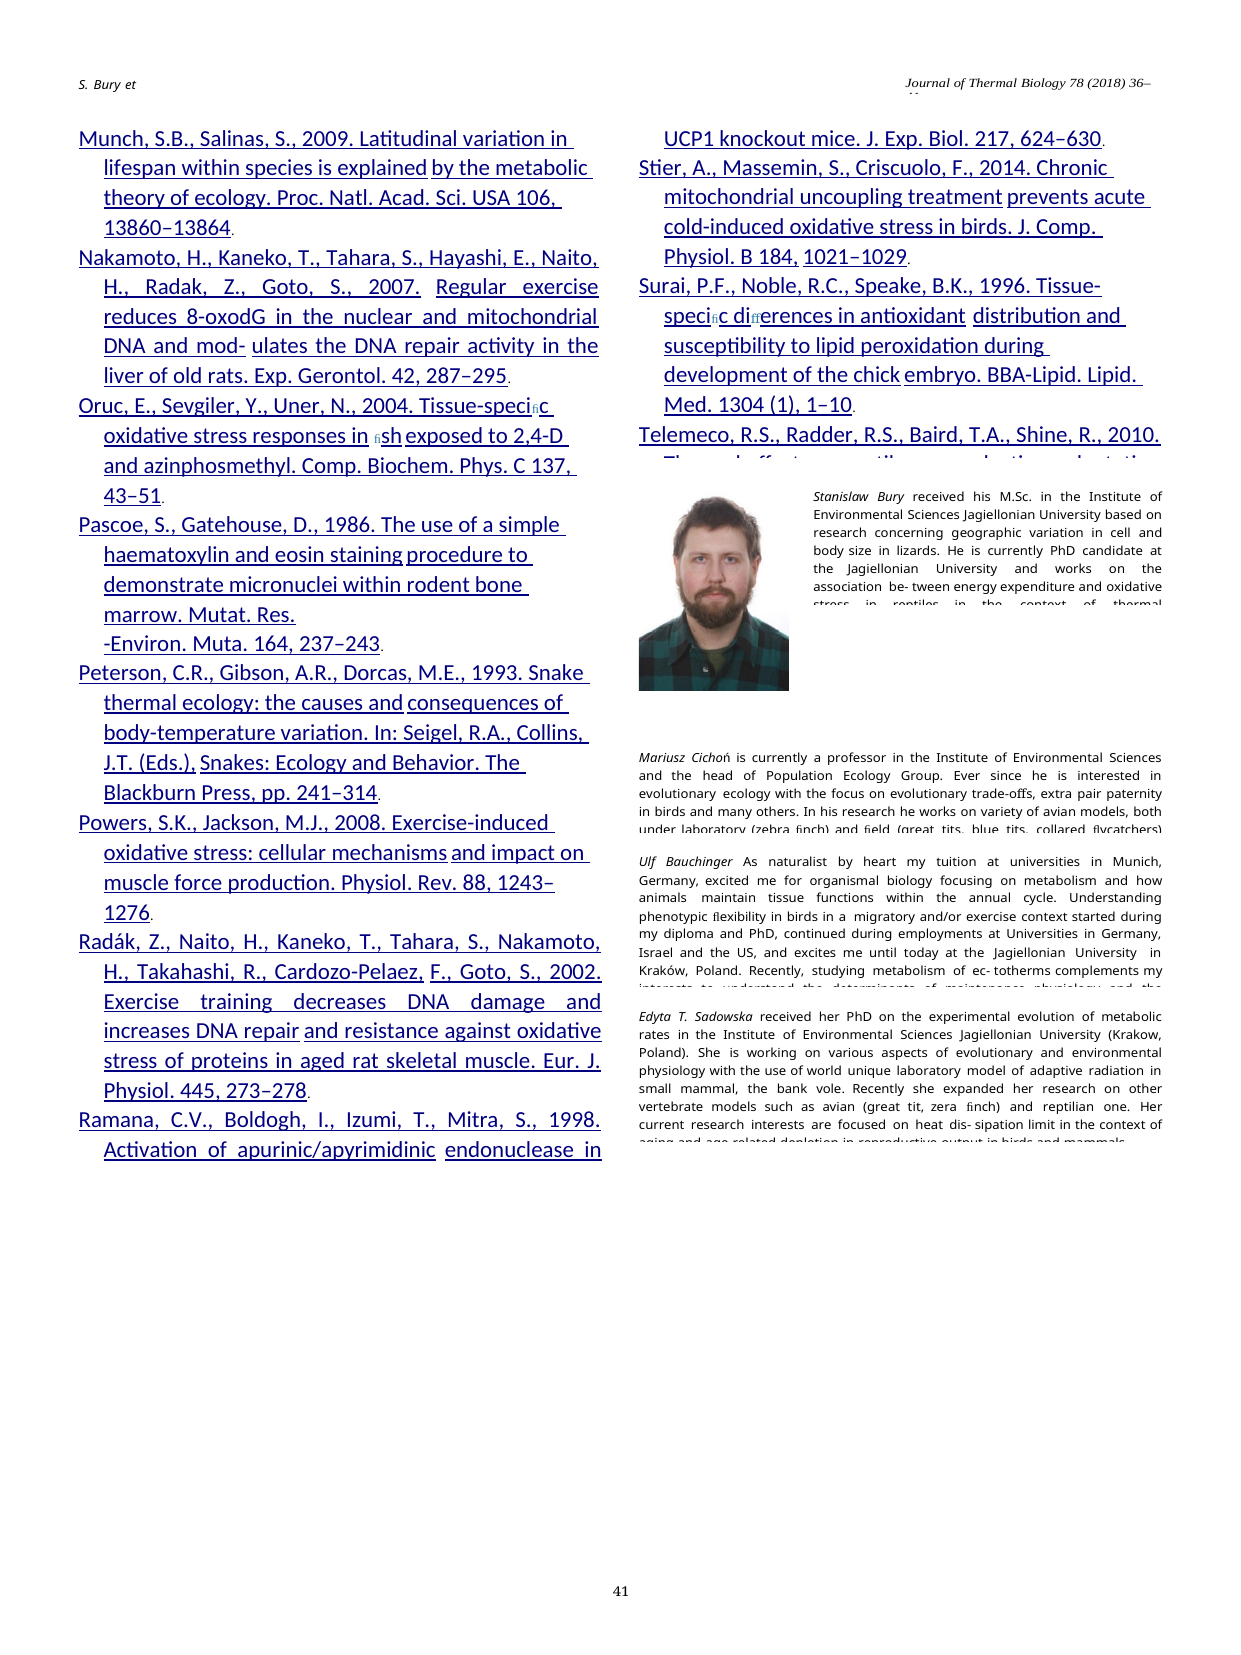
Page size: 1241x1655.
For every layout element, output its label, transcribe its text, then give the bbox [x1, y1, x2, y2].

text Radák, Z., Naito, H., Kaneko, T., Tahara, S., Nakamoto, H., Takahashi, R., Cardozo-Pelaez, F., Goto, S., 2002. Exercise training decreases DNA damage and increases DNA repair and resistance against oxidative stress of proteins in aged rat skeletal muscle. Eur. J. Physiol. 445, 273–278. [78, 927, 602, 1104]
text Journal of Thermal Biology 78 (2018) 36–41 [905, 76, 1164, 93]
text 41 [613, 1584, 630, 1599]
text Mariusz Cichoń is currently a professor in the Institute of Environmental Sciences and the head of Population Ecology Group. Ever since he is interested in evolutionary ecology with the focus on evolutionary trade-oﬀs, extra pair paternity in birds and many others. In his research he works on variety of avian models, both under laboratory (zebra ﬁnch) and ﬁeld (great tits, blue tits, collared ﬂycatchers) conditions. [639, 749, 1162, 832]
text Peterson, C.R., Gibson, A.R., Dorcas, M.E., 1993. Snake thermal ecology: the causes and consequences of body-temperature variation. In: Seigel, R.A., Collins, J.T. (Eds.), Snakes: Ecology and Behavior. The Blackburn Press, pp. 241–314. [78, 658, 602, 806]
text S. Bury et al. [78, 76, 155, 92]
text Oruc, E., Sevgiler, Y., Uner, N., 2004. Tissue-speciﬁc oxidative stress responses in ﬁsh exposed to 2,4-D and azinphosmethyl. Comp. Biochem. Phys. C 137, 43–51. [78, 391, 589, 509]
text Edyta T. Sadowska received her PhD on the experimental evolution of metabolic rates in the Institute of Environmental Sciences Jagiellonian University (Krakow, Poland). She is working on various aspects of evolutionary and environmental physiology with the use of world unique laboratory model of adaptive radiation in small mammal, the bank vole. Recently she expanded her research on other vertebrate models such as avian (great tit, zera ﬁnch) and reptilian one. Her current research interests are focused on heat dis- sipation limit in the context of aging and age related depletion in reproductive output in birds and mammals. [639, 1008, 1162, 1141]
text Stier, A., Massemin, S., Criscuolo, F., 2014. Chronic mitochondrial uncoupling treatment prevents acute cold-induced oxidative stress in birds. J. Comp. Physiol. B 184, 1021–1029. [639, 153, 1162, 270]
text Pascoe, S., Gatehouse, D., 1986. The use of a simple haematoxylin and eosin staining procedure to demonstrate micronuclei within rodent bone marrow. Mutat. Res. [78, 511, 586, 628]
text Stanislaw Bury received his M.Sc. in the Institute of Environmental Sciences Jagiellonian University based on research concerning geographic variation in cell and body size in lizards. He is currently PhD candidate at the Jagiellonian University and works on the association be- tween energy expenditure and oxidative stress in reptiles in the context of thermal environment. [813, 488, 1162, 604]
text Ramana, C.V., Boldogh, I., Izumi, T., Mitra, S., 1998. Activation of apurinic/apyrimidinic endonuclease in human cells by reactive oxygen species and its correlation with their adaptive response to genotoxicity of free radicals. PNAS 95 (9), 5061–5066. [78, 1106, 602, 1170]
text Nakamoto, H., Kaneko, T., Tahara, S., Hayashi, E., Naito, [78, 243, 599, 267]
text Ulf Bauchinger As naturalist by heart my tuition at universities in Munich, Germany, excited me for organismal biology focusing on metabolism and how animals maintain tissue functions within the annual cycle. Understanding phenotypic ﬂexibility in birds in a migratory and/or exercise context started during my diploma and PhD, continued during employments at Universities in Germany, Israel and the US, and excites me until today at the Jagiellonian University in Kraków, Poland. Recently, studying metabolism of ec- totherms complements my interests to understand the determinants of maintenance physiology and the associated energetic costs [639, 853, 1162, 987]
text Telemeco, R.S., Radder, R.S., Baird, T.A., Shine, R., 2010. Thermal eﬀects on reptile re- production: adaptation and phenotypic plasticity in a montane lizard. Biol. J. Linn. Soc. 100, 642–655. [639, 420, 1161, 444]
text Munch, S.B., Salinas, S., 2009. Latitudinal variation in lifespan within species is explained by the metabolic theory of ecology. Proc. Natl. Acad. Sci. USA 106, 13860–13864. [78, 124, 602, 241]
text Surai, P.F., Noble, R.C., Speake, B.K., 1996. Tissue-speciﬁc diﬀerences in antioxidant distribution and susceptibility to lipid peroxidation during development of the chick embryo. BBA-Lipid. Lipid. Med. 1304 (1), 1–10. [639, 271, 1162, 418]
text UCP1 knockout mice. J. Exp. Biol. 217, 624–630. [664, 124, 1164, 152]
text -Environ. Muta. 164, 237–243. [103, 629, 603, 657]
text Powers, S.K., Jackson, M.J., 2008. Exercise-induced oxidative stress: cellular mechanisms and impact on muscle force production. Physiol. Rev. 88, 1243–1276. [78, 808, 602, 926]
text H., Radak, Z., Goto, S., 2007. Regular exercise reduces 8-oxodG in the nuclear and mitochondrial DNA and mod- ulates the DNA repair activity in the liver of old rats. Exp. Gerontol. 42, 287–295. [78, 268, 599, 389]
text Telemeco, R.S., Radder, R.S., Baird, T.A., Shine, R., 2010. Thermal eﬀects on reptile re- production: adaptation and phenotypic plasticity in a montane lizard. Biol. J. Linn. Soc. 100, 642–655. [639, 446, 1161, 457]
